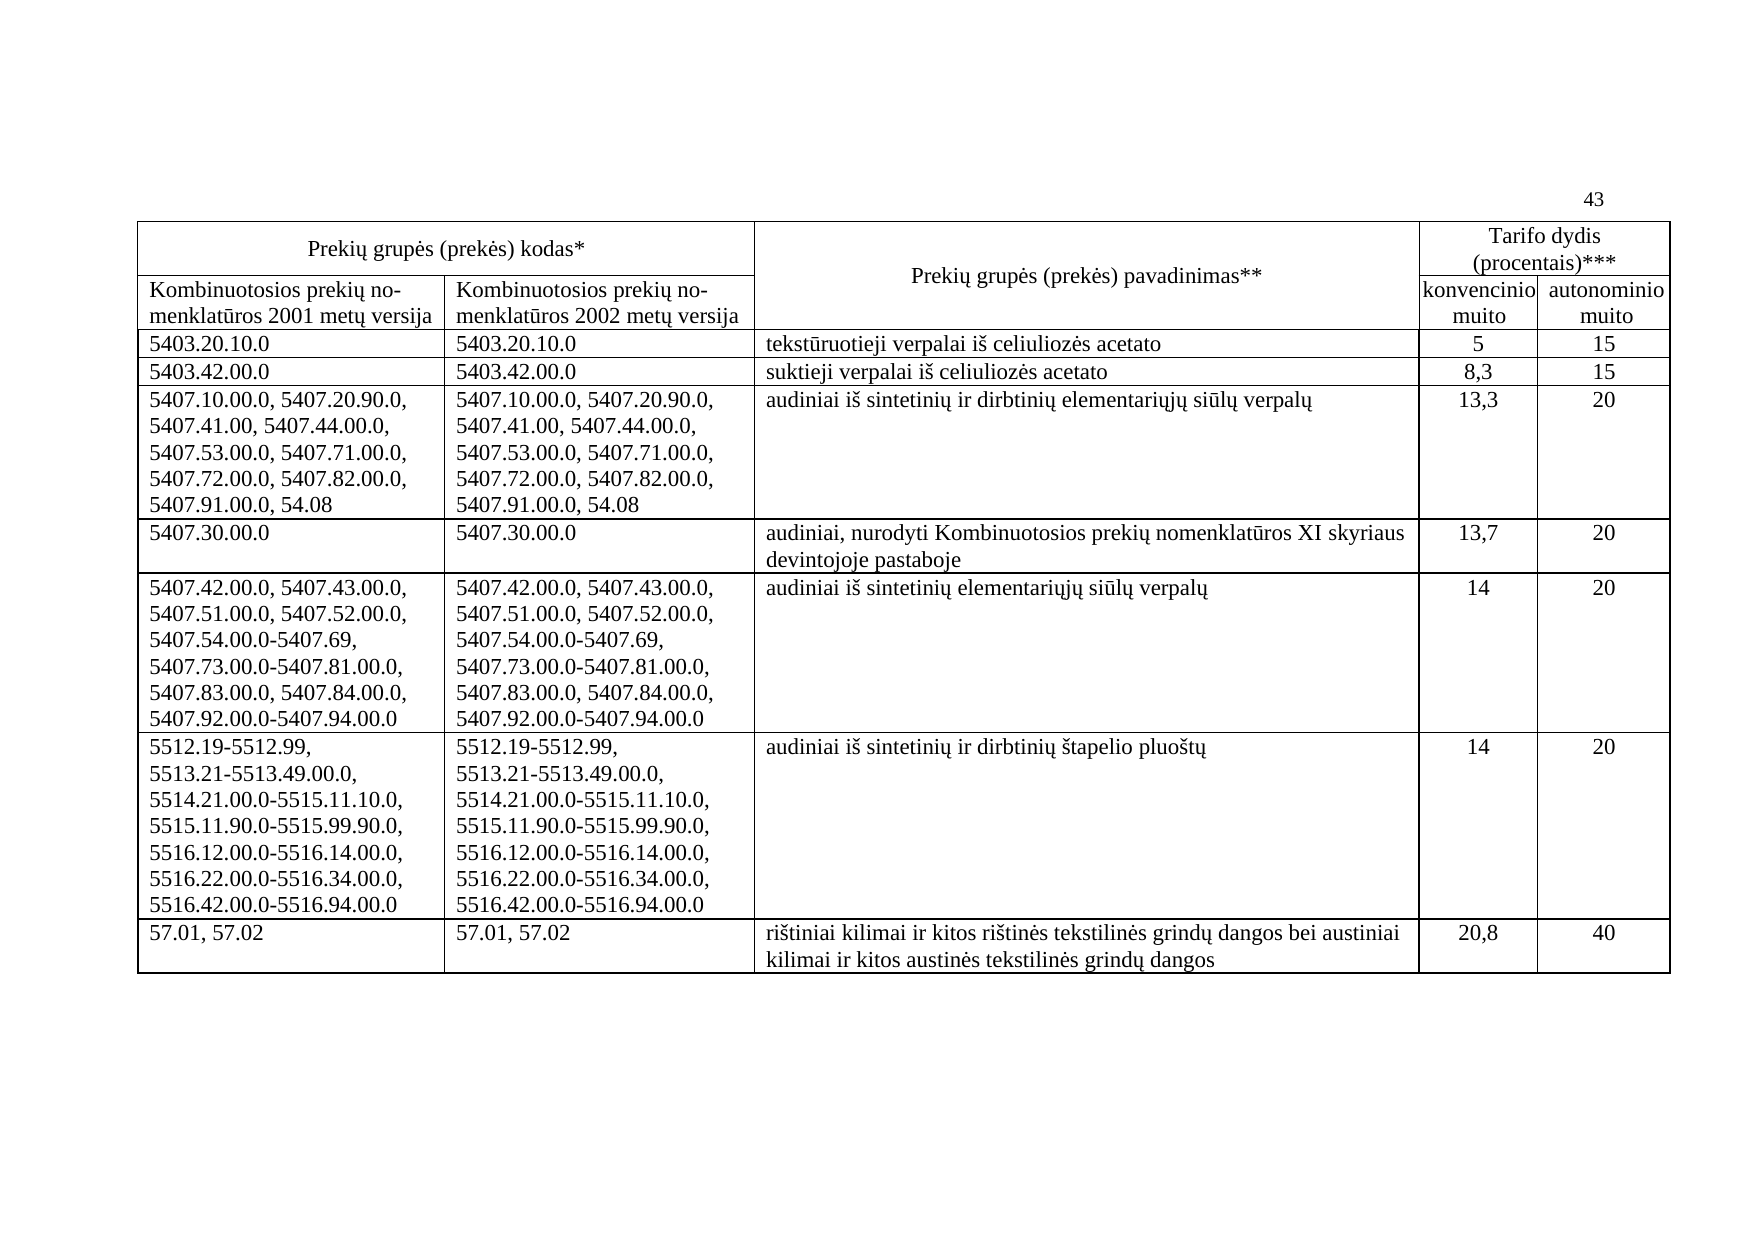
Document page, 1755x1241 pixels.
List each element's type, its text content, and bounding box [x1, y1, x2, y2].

table_cell 5 [1420, 330, 1537, 357]
table_cell audiniai iš sintetinių ir dirbtinių elementariųjų siūlų verpalų [755, 386, 1418, 518]
table_cell suktieji verpalai iš celiuliozės acetato [755, 358, 1418, 384]
table_cell 5407.30.00.0 [445, 520, 754, 572]
table_cell 5407.10.00.0, 5407.20.90.0, 5407.41.00, 5407.44.00.0, 5407.53.00.0, 5407.71.00.0, 5407.72.00.0, 5407.82.00.0, 5407.91.00.0, 54.08 [445, 386, 754, 518]
table_cell 20 [1538, 733, 1669, 918]
table_cell 13,3 [1420, 386, 1537, 518]
table_cell 57.01, 57.02 [139, 920, 444, 972]
table_cell 57.01, 57.02 [445, 920, 754, 972]
table_cell Kombinuotosios prekių no-menklatūros 2002 metų versija [445, 276, 754, 329]
table_cell 20,8 [1420, 920, 1537, 972]
table_header Prekių grupės (prekės) pavadinimas** [755, 222, 1419, 329]
table_cell 5407.42.00.0, 5407.43.00.0, 5407.51.00.0, 5407.52.00.0, 5407.54.00.0-5407.69, 5407.73.00.0-5407.81.00.0, 5407.83.00.0, 5407.84.00.0, 5407.92.00.0-5407.94.00.0 [445, 574, 754, 732]
table_cell 13,7 [1420, 520, 1537, 572]
table_cell 5407.30.00.0 [139, 520, 444, 572]
table_cell 5512.19-5512.99, 5513.21-5513.49.00.0, 5514.21.00.0-5515.11.10.0, 5515.11.90.0-5515.99.90.0, 5516.12.00.0-5516.14.00.0, 5516.22.00.0-5516.34.00.0, 5516.42.00.0-5516.94.00.0 [139, 733, 444, 918]
table_cell audiniai iš sintetinių elementariųjų siūlų verpalų [755, 574, 1418, 732]
table_cell 5403.20.10.0 [139, 330, 444, 357]
table_cell Kombinuotosios prekių no-menklatūros 2001 metų versija [138, 276, 444, 329]
table_cell audiniai iš sintetinių ir dirbtinių štapelio pluoštų [755, 733, 1418, 918]
table_cell 5407.42.00.0, 5407.43.00.0, 5407.51.00.0, 5407.52.00.0, 5407.54.00.0-5407.69, 5407.73.00.0-5407.81.00.0, 5407.83.00.0, 5407.84.00.0, 5407.92.00.0-5407.94.00.0 [139, 574, 444, 732]
table_cell autonominio muito [1538, 276, 1669, 329]
table_cell 14 [1420, 733, 1537, 918]
table_cell 20 [1538, 520, 1669, 572]
table_cell 15 [1538, 358, 1669, 384]
table_cell 5403.20.10.0 [445, 330, 754, 357]
table_cell 14 [1420, 574, 1537, 732]
table_cell 5407.10.00.0, 5407.20.90.0, 5407.41.00, 5407.44.00.0, 5407.53.00.0, 5407.71.00.0, 5407.72.00.0, 5407.82.00.0, 5407.91.00.0, 54.08 [139, 386, 444, 518]
table_cell 5512.19-5512.99, 5513.21-5513.49.00.0, 5514.21.00.0-5515.11.10.0, 5515.11.90.0-5515.99.90.0, 5516.12.00.0-5516.14.00.0, 5516.22.00.0-5516.34.00.0, 5516.42.00.0-5516.94.00.0 [445, 733, 754, 918]
table_cell 5403.42.00.0 [445, 358, 754, 384]
table_cell audiniai, nurodyti Kombinuotosios prekių nomenklatūros XI skyriaus devintojoje pastaboje [755, 520, 1418, 572]
table_header Tarifo dydis (procentais)*** [1420, 222, 1669, 275]
table_cell 15 [1538, 330, 1669, 357]
table_cell 8,3 [1420, 358, 1537, 384]
table_cell konvencinio muito [1420, 276, 1537, 329]
table_cell 5403.42.00.0 [139, 358, 444, 384]
table_header Prekių grupės (prekės) kodas* [138, 222, 754, 275]
table_cell 20 [1538, 574, 1669, 732]
table_cell rištiniai kilimai ir kitos rištinės tekstilinės grindų dangos bei austiniai kilimai ir kitos austinės tekstilinės grindų dangos [755, 920, 1418, 972]
table_cell 40 [1538, 920, 1669, 972]
table_cell tekstūruotieji verpalai iš celiuliozės acetato [755, 330, 1418, 357]
table_cell 20 [1538, 386, 1669, 518]
